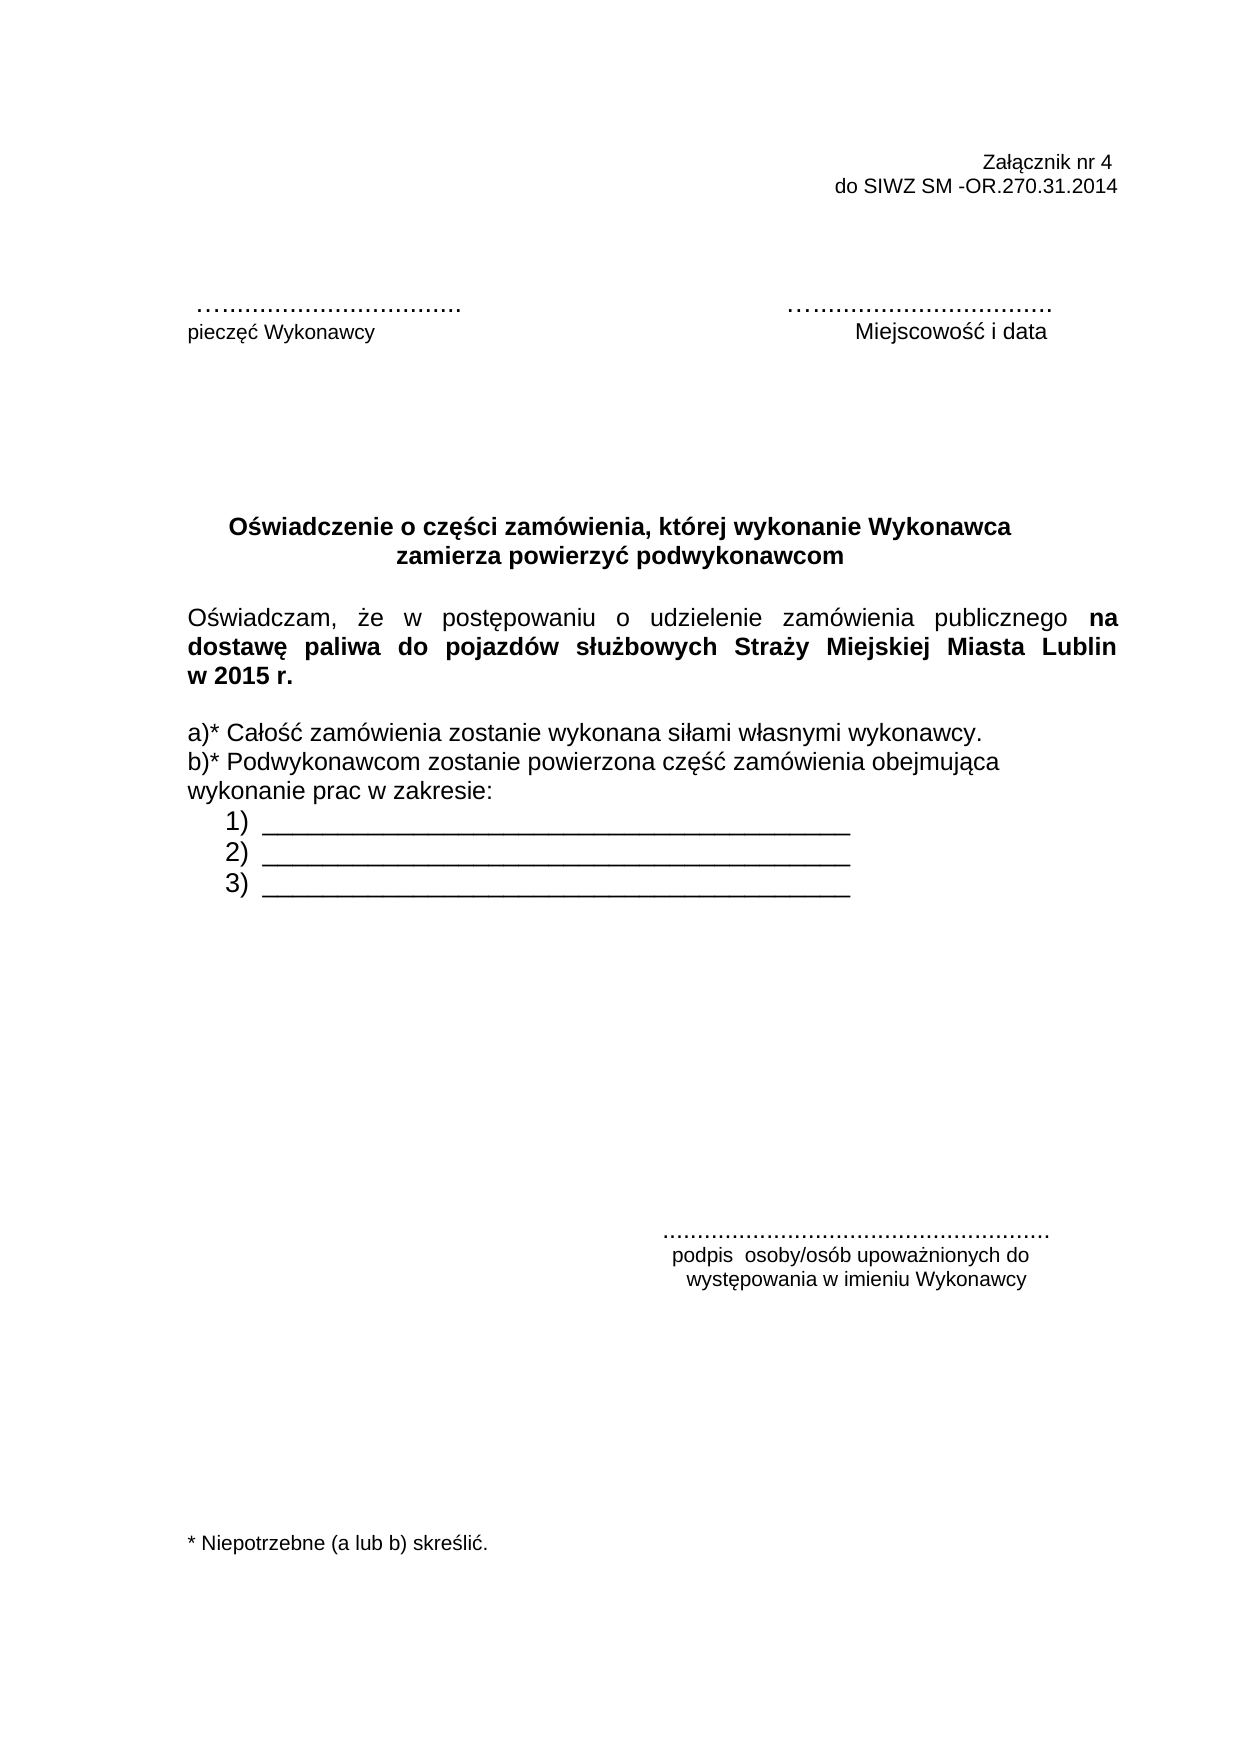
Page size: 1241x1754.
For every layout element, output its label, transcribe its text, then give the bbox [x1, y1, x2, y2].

text Załącznik nr 4 [187, 150, 1118, 174]
text b)* Podwykonawcom zostanie powierzona część zamówienia obejmująca wykonanie prac w zakresie: [187, 747, 1053, 804]
text …................................ …................................ [187, 287, 1053, 318]
text * Niepotrzebne (a lub b) skreślić. [187, 1531, 1053, 1555]
text a)* Całość zamówienia zostanie wykonana siłami własnymi wykonawcy. [187, 718, 1053, 747]
text Oświadczam, że w postępowaniu o udzielenie zamówienia publicznego na dostawę paliwa do pojazdów służbowych Straży Miejskiej Miasta Lublin w 2015 r. [187, 603, 1118, 689]
text występowania w imieniu Wykonawcy [660, 1267, 1053, 1291]
text Oświadczenie o części zamówienia, której wykonanie Wykonawca zamierza powierzyć podwykonawcom [187, 512, 1053, 570]
list _______________________________________ [225, 836, 1053, 867]
list _______________________________________ [225, 804, 1053, 836]
text do SIWZ SM -OR.270.31.2014 [187, 174, 1118, 198]
list _______________________________________ [225, 867, 1053, 898]
text pieczęć Wykonawcy Miejscowość i data [187, 318, 1053, 344]
text ........................................................ [660, 1214, 1053, 1243]
text podpis osoby/osób upoważnionych do [660, 1243, 1053, 1267]
